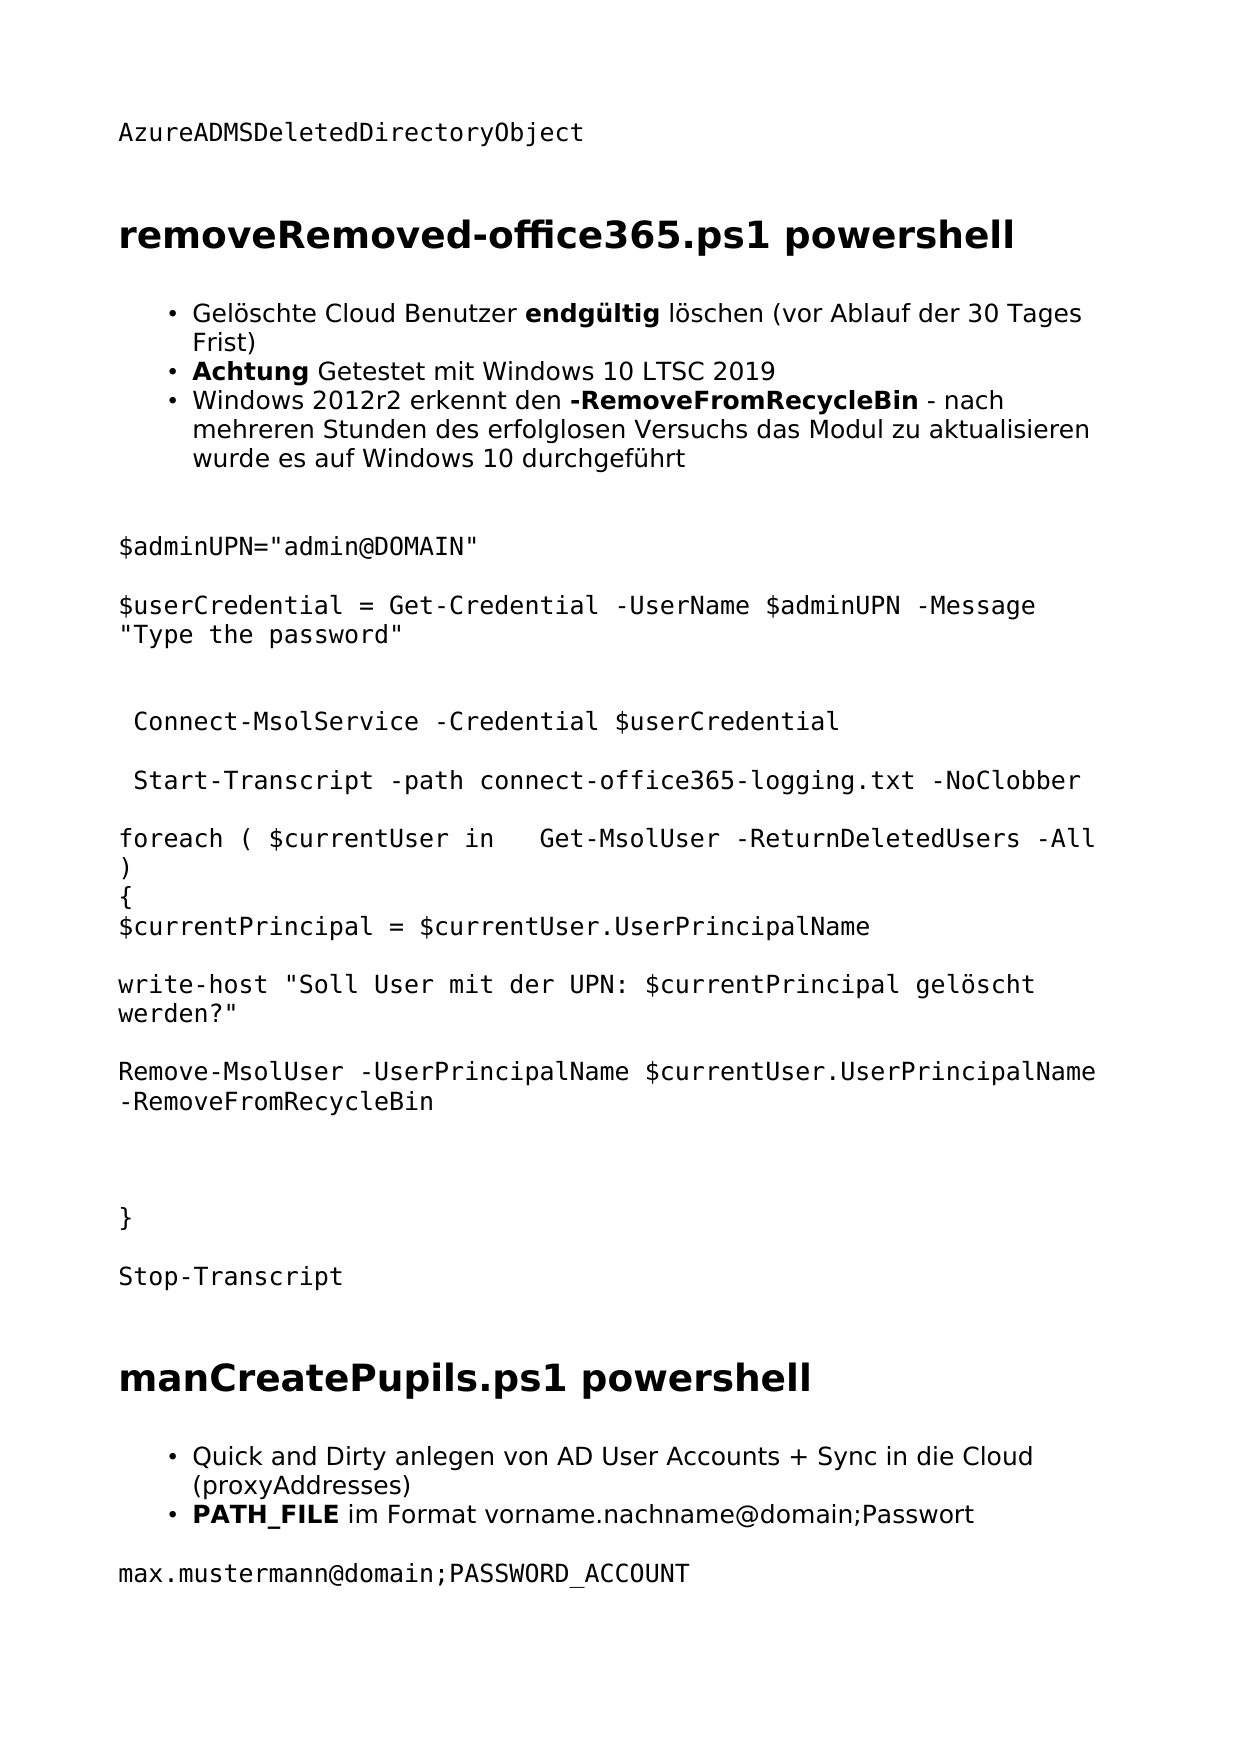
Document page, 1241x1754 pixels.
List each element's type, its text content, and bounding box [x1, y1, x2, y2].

text $adminUPN="admin@DOMAIN" $userCredential = Get-Credential -UserName $adminUPN -Message "Type the password" Connect-MsolService -Credential $userCredential Start-Transcript -path connect-office365-logging.txt -NoClobber foreach ( $currentUser in Get-MsolUser -ReturnDeletedUsers -All ) { $currentPrincipal = $currentUser.UserPrincipalName write-host "Soll User mit der UPN: $currentPrincipal gelöscht werden?" Remove-MsolUser -UserPrincipalName $currentUser.UserPrincipalName -RemoveFromRecycleBin } Stop-Transcript [118, 503, 1122, 1320]
subtitle manCreatePupils.ps1 powershell [118, 1357, 1122, 1400]
subtitle removeRemoved-office365.ps1 powershell [118, 213, 1122, 257]
list Quick and Dirty anlegen von AD User Accounts + Sync in die Cloud (proxyAddresses) [177, 1442, 1122, 1501]
text AzureADMSDeletedDirectoryObject [118, 118, 1122, 176]
list Achtung Getestet mit Windows 10 LTSC 2019 [177, 357, 1122, 386]
list Gelöschte Cloud Benutzer endgültig löschen (vor Ablauf der 30 Tages Frist) [177, 299, 1122, 357]
text max.mustermann@domain;PASSWORD_ACCOUNT [118, 1559, 1122, 1588]
list Windows 2012r2 erkennt den -RemoveFromRecycleBin - nach mehreren Stunden des erfolglosen Versuchs das Modul zu aktualisieren wurde es auf Windows 10 durchgeführt [177, 386, 1122, 474]
list PATH_FILE im Format vorname.nachname@domain;Passwort [177, 1501, 1122, 1530]
